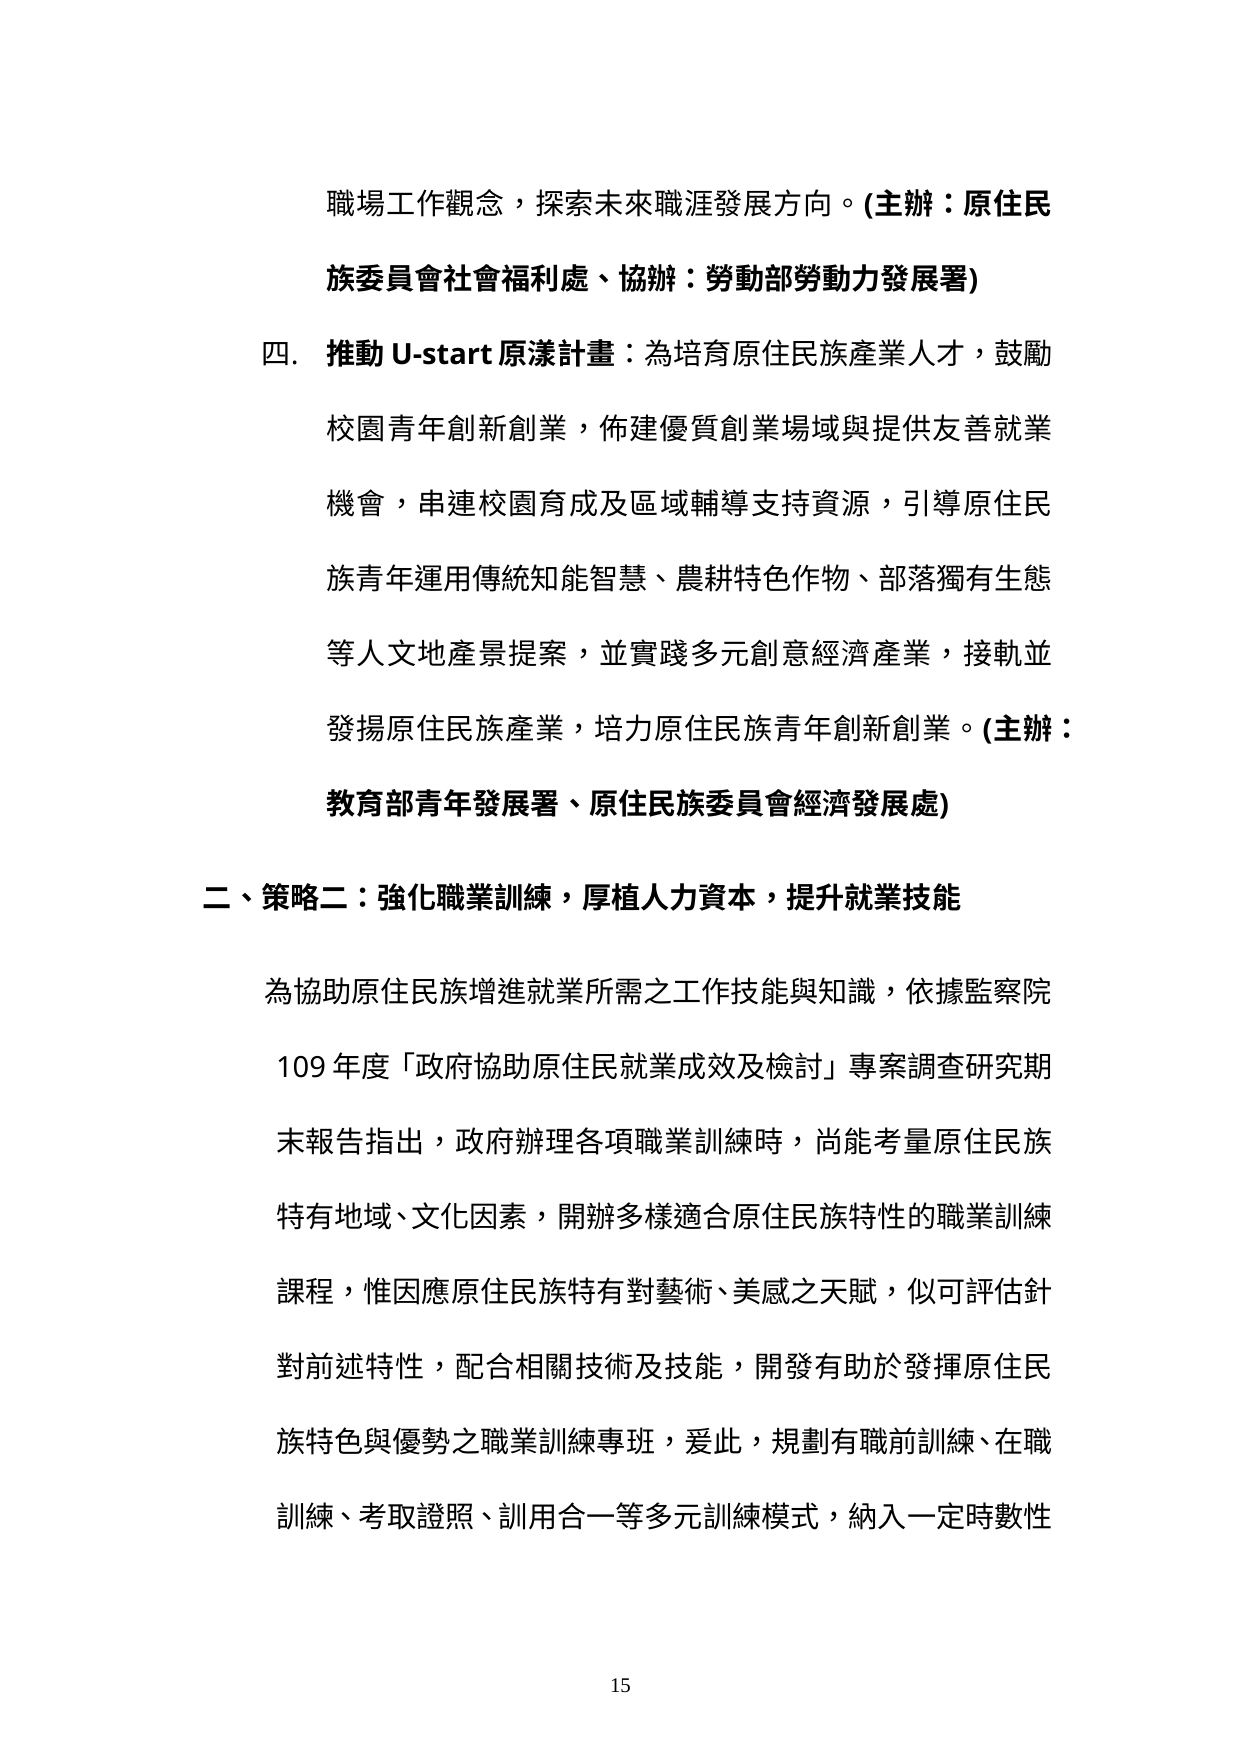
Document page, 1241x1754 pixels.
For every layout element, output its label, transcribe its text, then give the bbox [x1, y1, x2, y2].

text 為協助原住民族增進就業所需之工作技能與知識，依據監察院109年度「政府協助原住民就業成效及檢討」專案調查研究期末報告指出，政府辦理各項職業訓練時，尚能考量原住民族特有地域、文化因素，開辦多樣適合原住民族特性的職業訓練課程，惟因應原住民族特有對藝術、美感之天賦，似可評估針對前述特性，配合相關技術及技能，開發有助於發揮原住民族特色與優勢之職業訓練專班，爰此，規劃有職前訓練、在職訓練、考取證照、訓用合一等多元訓練模式，納入一定時數性 [187, 952, 1053, 1552]
subtitle 二、策略二：強化職業訓練，厚植人力資本，提升就業技能 [187, 858, 1053, 933]
subtitle 職場工作觀念，探索未來職涯發展方向。(主辦：原住民族委員會社會福利處、協辦：勞動部勞動力發展署) [261, 164, 1053, 314]
subtitle 推動U-start原漾計畫：為培育原住民族產業人才，鼓勵校園青年創新創業，佈建優質創業場域與提供友善就業機會，串連校園育成及區域輔導支持資源，引導原住民族青年運用傳統知能智慧、農耕特色作物、部落獨有生態等人文地產景提案，並實踐多元創意經濟產業，接軌並發揚原住民族產業，培力原住民族青年創新創業。(主辦：教育部青年發展署、原住民族委員會經濟發展處) [261, 314, 1053, 839]
